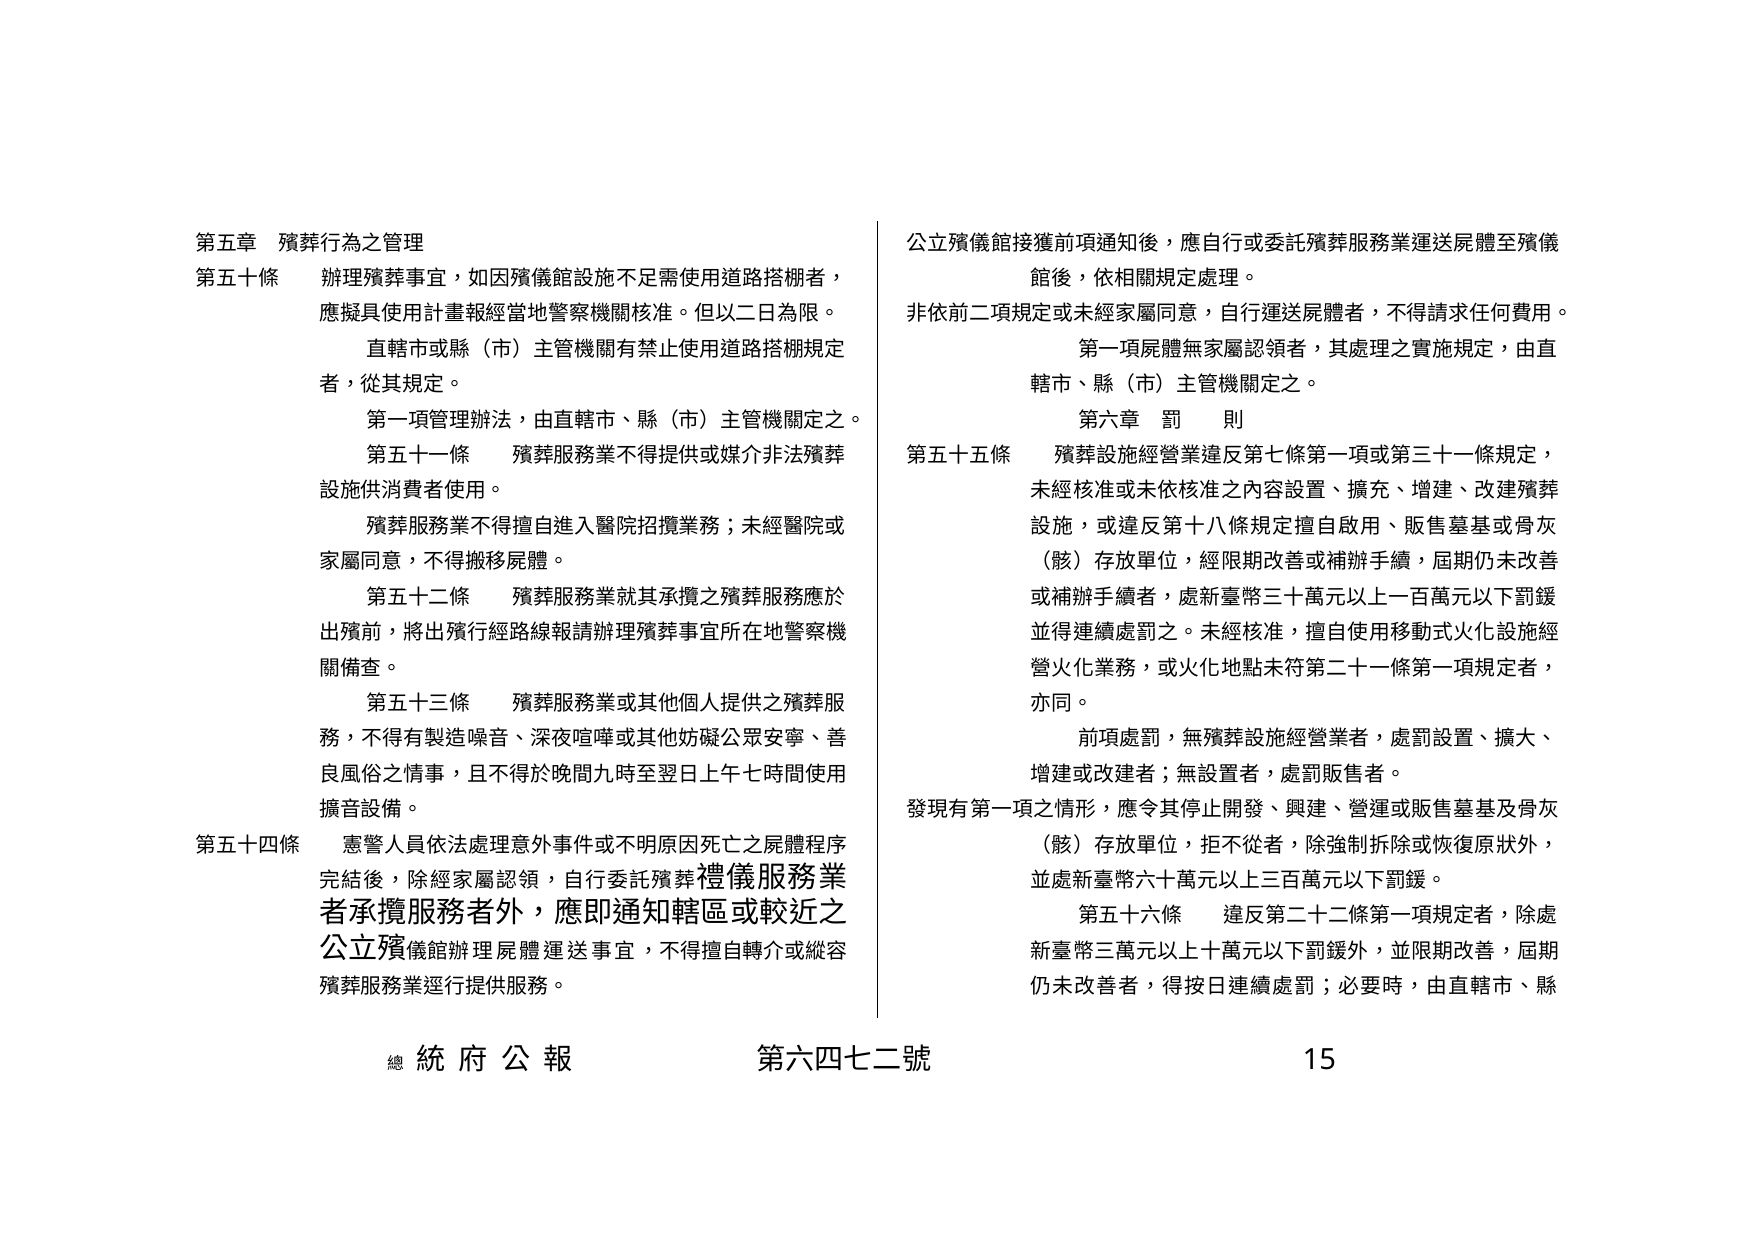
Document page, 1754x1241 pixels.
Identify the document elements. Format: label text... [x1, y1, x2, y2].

text 第六章 罰 則 [1031, 399, 1559, 434]
text 第五十六條 違反第二十二條第一項規定者，除處新臺幣三萬元以上十萬元以下罰鍰外，並限期改善，屆期仍未改善者，得按日連續處罰；必要時，由直轄市、縣 [1031, 894, 1559, 1001]
text 前項處罰，無殯葬設施經營業者，處罰設置、擴大、增建或改建者；無設置者，處罰販售者。 [1031, 717, 1559, 788]
text 非依前二項規定或未經家屬同意，自行運送屍體者，不得請求任何費用。 [907, 292, 1559, 328]
text 第一項屍體無家屬認領者，其處理之實施規定，由直轄市、縣（市）主管機關定之。 [1031, 328, 1559, 399]
text 第五十一條 殯葬服務業不得提供或媒介非法殯葬設施供消費者使用。 [319, 434, 847, 505]
text 第五十二條 殯葬服務業就其承攬之殯葬服務應於出殯前，將出殯行經路線報請辦理殯葬事宜所在地警察機關備查。 [319, 576, 847, 682]
text 第五十四條 憲警人員依法處理意外事件或不明原因死亡之屍體程序完結後，除經家屬認領，自行委託殯葬禮儀服務業者承攬服務者外，應即通知轄區或較近之公立殯儀館辦理屍體運送事宜，不得擅自轉介或縱容殯葬服務業逕行提供服務。 [195, 824, 847, 1001]
text 第五十三條 殯葬服務業或其他個人提供之殯葬服務，不得有製造噪音、深夜喧嘩或其他妨礙公眾安寧、善良風俗之情事，且不得於晚間九時至翌日上午七時間使用擴音設備。 [319, 682, 847, 824]
text 發現有第一項之情形，應令其停止開發、興建、營運或販售墓基及骨灰（骸）存放單位，拒不從者，除強制拆除或恢復原狀外，並處新臺幣六十萬元以上三百萬元以下罰鍰。 [907, 788, 1559, 894]
text 直轄市或縣（市）主管機關有禁止使用道路搭棚規定者，從其規定。 [319, 328, 847, 399]
text 第五十五條 殯葬設施經營業違反第七條第一項或第三十一條規定，未經核准或未依核准之內容設置、擴充、增建、改建殯葬設施，或違反第十八條規定擅自啟用、販售墓基或骨灰（骸）存放單位，經限期改善或補辦手續，屆期仍未改善或補辦手續者，處新臺幣三十萬元以上一百萬元以下罰鍰，並得連續處罰之。未經核准，擅自使用移動式火化設施經營火化業務，或火化地點未符第二十一條第一項規定者，亦同。 [907, 434, 1559, 717]
text 殯葬服務業不得擅自進入醫院招攬業務；未經醫院或家屬同意，不得搬移屍體。 [319, 505, 847, 576]
text 第五十條 辦理殯葬事宜，如因殯儀館設施不足需使用道路搭棚者，應擬具使用計畫報經當地警察機關核准。但以二日為限。 [195, 257, 847, 328]
text 第一項管理辦法，由直轄市、縣（市）主管機關定之。 [319, 399, 847, 434]
text 第五章 殯葬行為之管理 [195, 222, 847, 257]
text 公立殯儀館接獲前項通知後，應自行或委託殯葬服務業運送屍體至殯儀館後，依相關規定處理。 [907, 222, 1559, 292]
